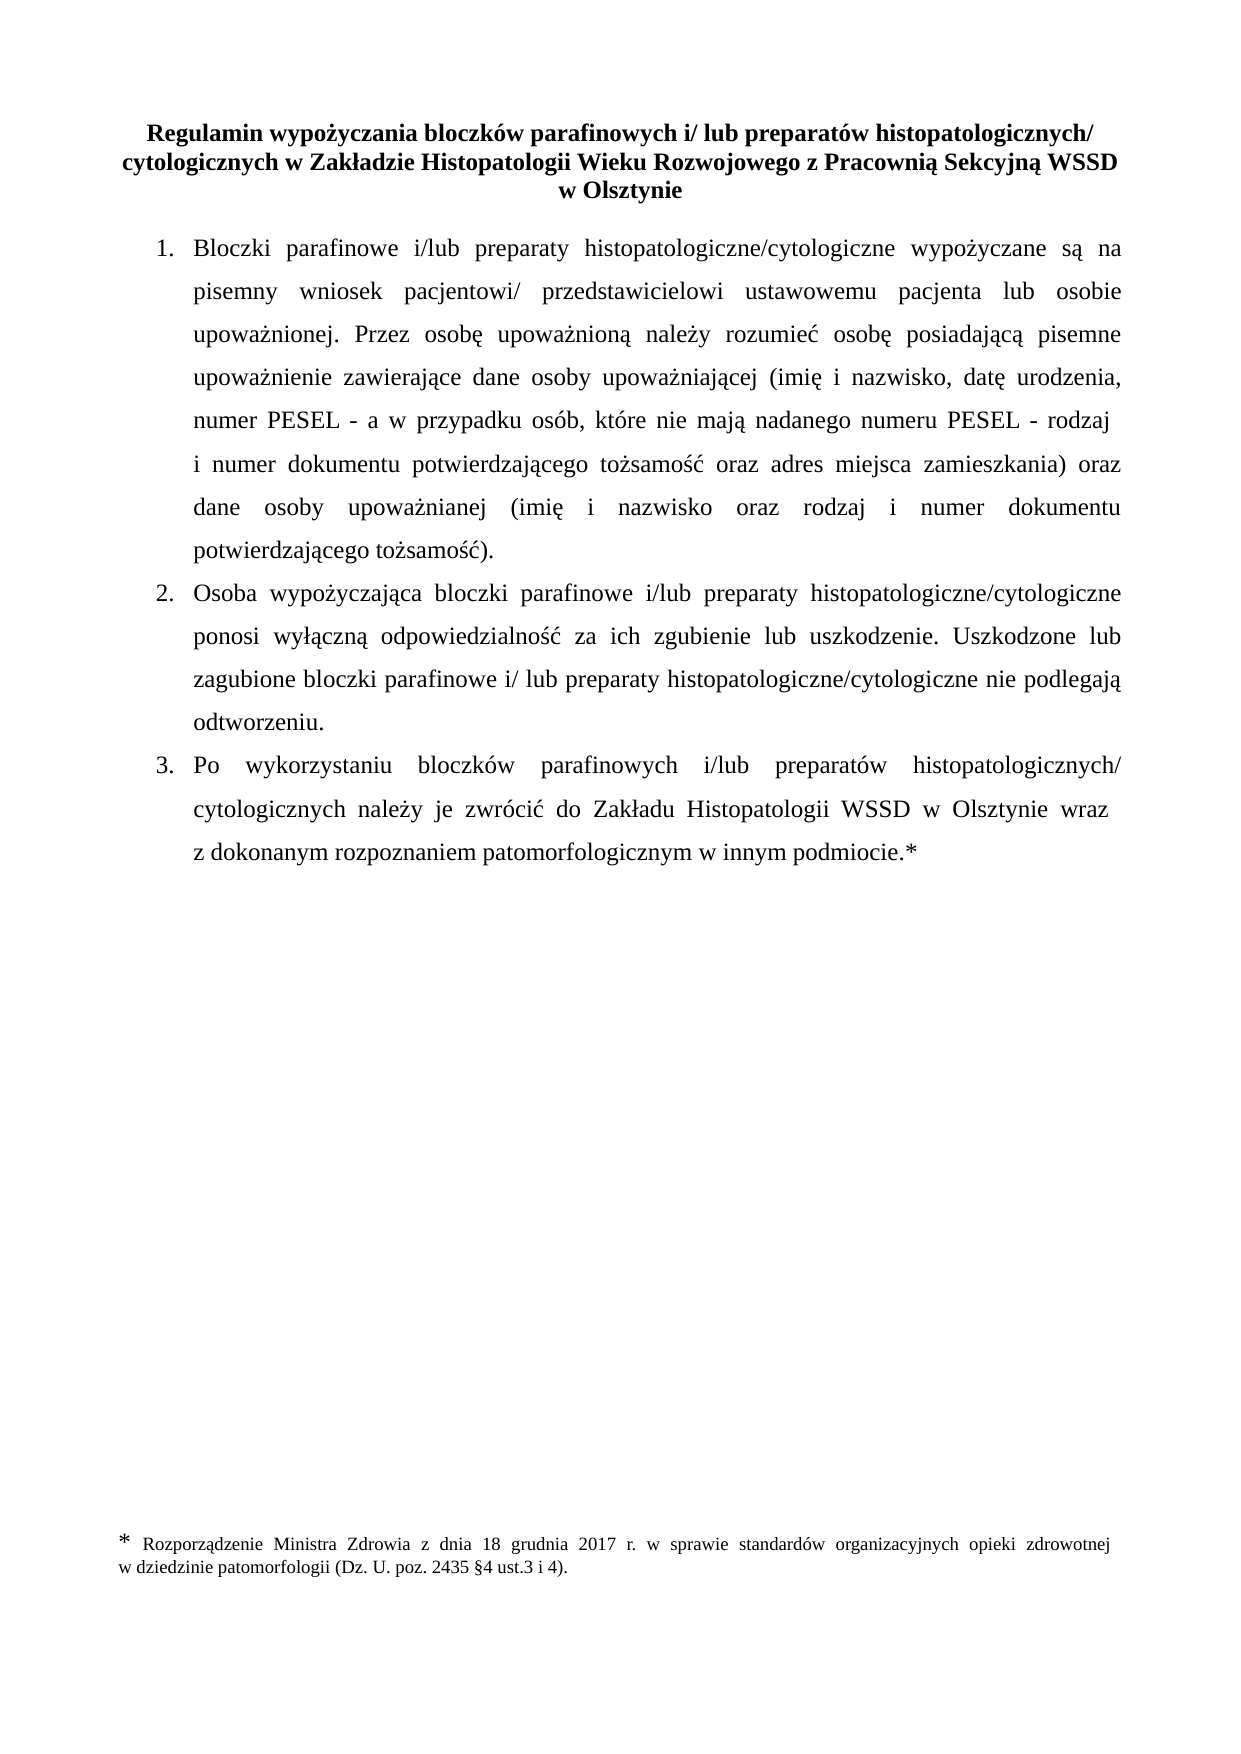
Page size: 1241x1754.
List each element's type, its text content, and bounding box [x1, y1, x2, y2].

list Osoba wypożyczająca bloczki parafinowe i/lub preparaty histopatologiczne/cytologiczne ponosi wyłączną odpowiedzialność za ich zgubienie lub uszkodzenie. Uszkodzone lub zagubione bloczki parafinowe i/ lub preparaty histopatologiczne/cytologiczne nie podlegają odtworzeniu. [156, 578, 1122, 736]
list Bloczki parafinowe i/lub preparaty histopatologiczne/cytologiczne wypożyczane są na pisemny wniosek pacjentowi/ przedstawicielowi ustawowemu pacjenta lub osobie upoważnionej. Przez osobę upoważnioną należy rozumieć osobę posiadającą pisemne upoważnienie zawierające dane osoby upoważniającej (imię i nazwisko, datę urodzenia, numer PESEL - a w przypadku osób, które nie mają nadanego numeru PESEL - rodzaj i numer dokumentu potwierdzającego tożsamość oraz adres miejsca zamieszkania) oraz dane osoby upoważnianej (imię i nazwisko oraz rodzaj i numer dokumentu potwierdzającego tożsamość). [156, 233, 1122, 564]
text Regulamin wypożyczania bloczków parafinowych i/ lub preparatów histopatologicznych/ cytologicznych w Zakładzie Histopatologii Wieku Rozwojowego z Pracownią Sekcyjną WSSD w Olsztynie [118, 118, 1122, 204]
list Po wykorzystaniu bloczków parafinowych i/lub preparatów histopatologicznych/ cytologicznych należy je zwrócić do Zakładu Histopatologii WSSD w Olsztynie wraz z dokonanym rozpoznaniem patomorfologicznym w innym podmiocie.* [156, 751, 1122, 866]
text * Rozporządzenie Ministra Zdrowia z dnia 18 grudnia 2017 r. w sprawie standardów organizacyjnych opieki zdrowotnej w dziedzinie patomorfologii (Dz. U. poz. 2435 §4 ust.3 i 4). [118, 1527, 1122, 1577]
